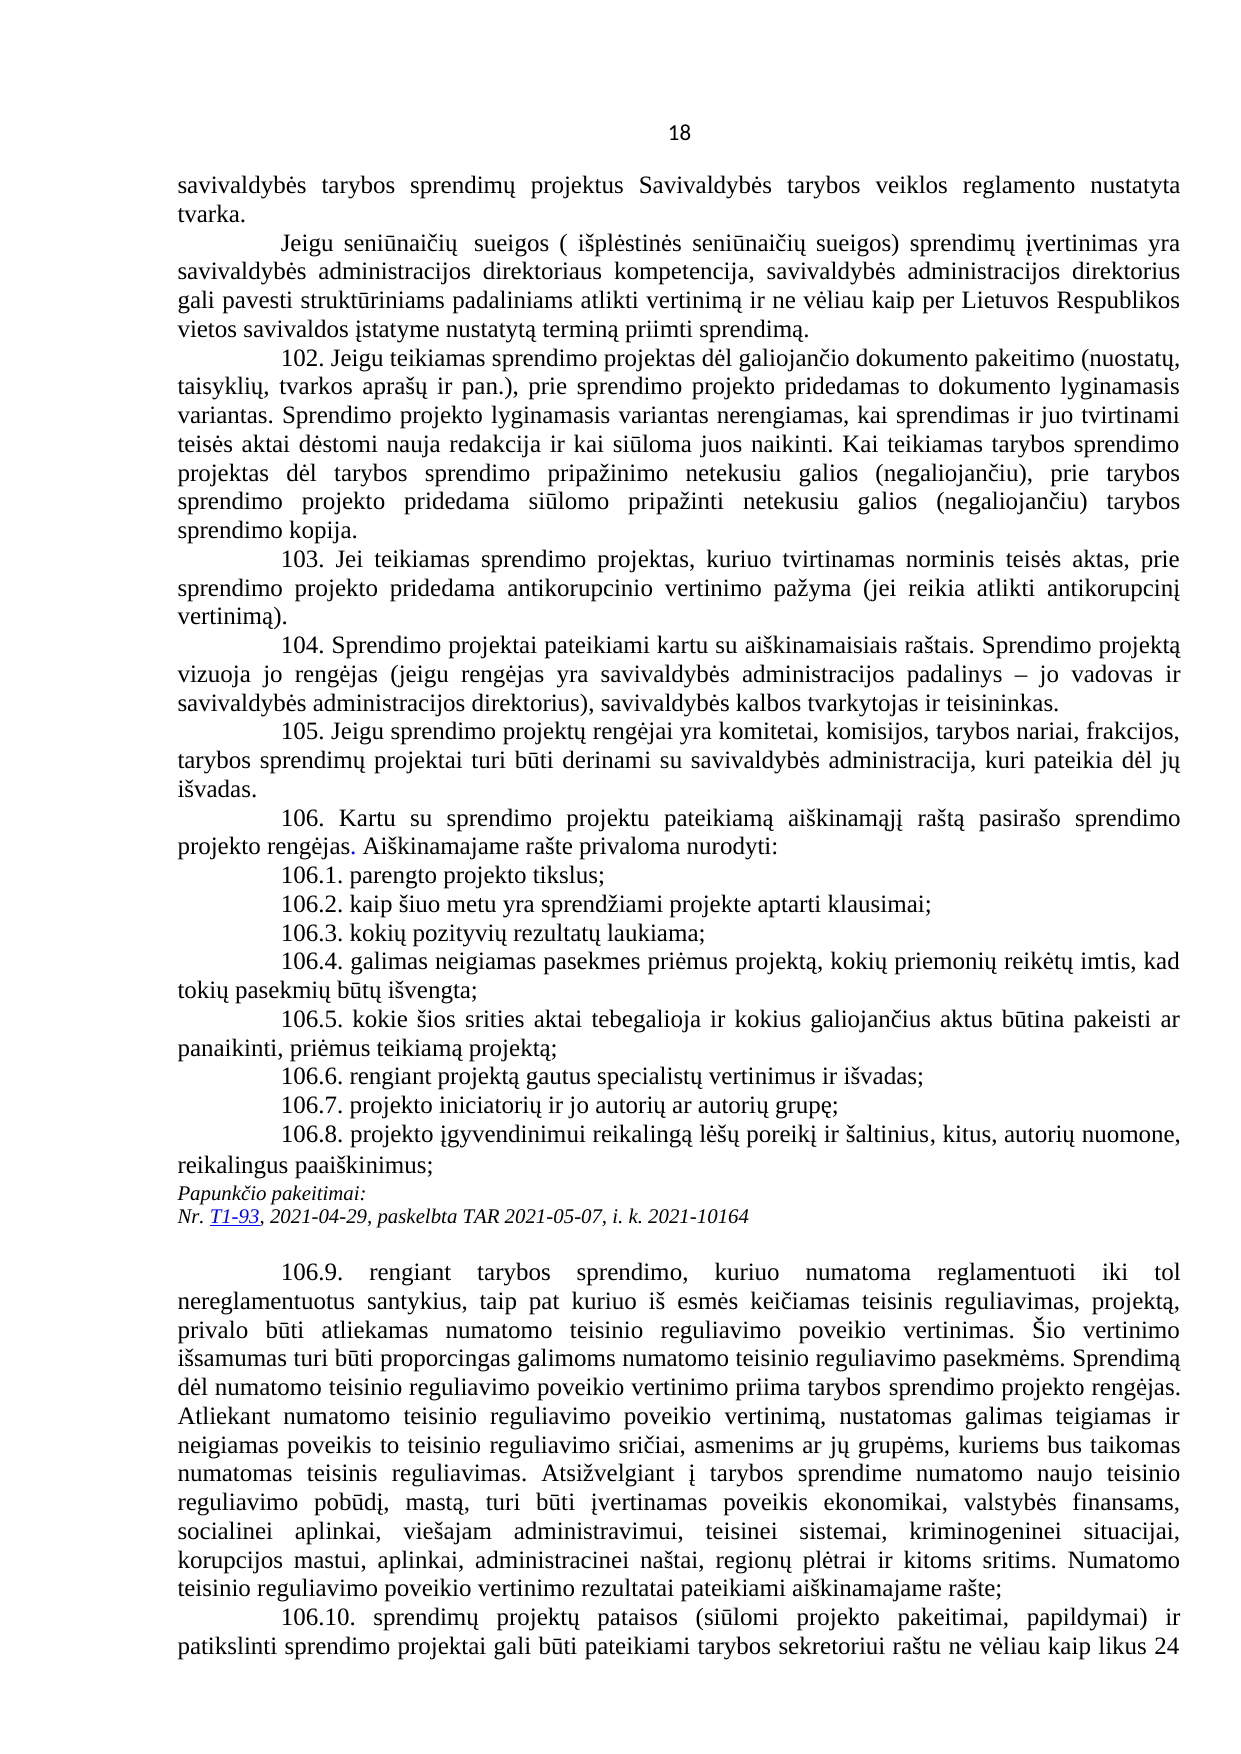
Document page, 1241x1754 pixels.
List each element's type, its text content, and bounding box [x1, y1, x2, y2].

text 106.2. kaip šiuo metu yra sprendžiami projekte aptarti klausimai; [177, 889, 1181, 918]
text 104. Sprendimo projektai pateikiami kartu su aiškinamaisiais raštais. Sprendimo projektą vizuoja jo rengėjas (jeigu rengėjas yra savivaldybės administracijos padalinys – jo vadovas ir savivaldybės administracijos direktorius), savivaldybės kalbos tvarkytojas ir teisininkas. [177, 630, 1181, 716]
text 106.6. rengiant projektą gautus specialistų vertinimus ir išvadas; [177, 1061, 1181, 1090]
text 106. Kartu su sprendimo projektu pateikiamą aiškinamąjį raštą pasirašo sprendimo projekto rengėjas. Aiškinamajame rašte privaloma nurodyti: [177, 803, 1181, 860]
text 105. Jeigu sprendimo projektų rengėjai yra komitetai, komisijos, tarybos nariai, frakcijos, tarybos sprendimų projektai turi būti derinami su savivaldybės administracija, kuri pateikia dėl jų išvadas. [177, 716, 1181, 803]
text 106.10. sprendimų projektų pataisos (siūlomi projekto pakeitimai, papildymai) ir patikslinti sprendimo projektai gali būti pateikiami tarybos sekretoriui raštu ne vėliau kaip likus 24 [177, 1602, 1181, 1660]
text Papunkčio pakeitimai: [177, 1180, 1181, 1204]
text 106.4. galimas neigiamas pasekmes priėmus projektą, kokių priemonių reikėtų imtis, kad tokių pasekmių būtų išvengta; [177, 946, 1181, 1004]
text Jeigu seniūnaičių sueigos ( išplėstinės seniūnaičių sueigos) sprendimų įvertinimas yra savivaldybės administracijos direktoriaus kompetencija, savivaldybės administracijos direktorius gali pavesti struktūriniams padaliniams atlikti vertinimą ir ne vėliau kaip per Lietuvos Respublikos vietos savivaldos įstatyme nustatytą terminą priimti sprendimą. [177, 228, 1181, 343]
text 106.7. projekto iniciatorių ir jo autorių ar autorių grupę; [177, 1090, 1181, 1119]
text savivaldybės tarybos sprendimų projektus Savivaldybės tarybos veiklos reglamento nustatyta tvarka. [177, 170, 1181, 228]
text 103. Jei teikiamas sprendimo projektas, kuriuo tvirtinamas norminis teisės aktas, prie sprendimo projekto pridedama antikorupcinio vertinimo pažyma (jei reikia atlikti antikorupcinį vertinimą). [177, 544, 1181, 630]
text 106.1. parengto projekto tikslus; [177, 860, 1181, 889]
text 106.8. projekto įgyvendinimui reikalingą lėšų poreikį ir šaltinius, kitus, autorių nuomone, reikalingus paaiškinimus; [177, 1119, 1181, 1178]
text 106.3. kokių pozityvių rezultatų laukiama; [177, 918, 1181, 946]
text Nr. T1-93, 2021-04-29, paskelbta TAR 2021-05-07, i. k. 2021-10164 [177, 1204, 1181, 1228]
text 106.5. kokie šios srities aktai tebegalioja ir kokius galiojančius aktus būtina pakeisti ar panaikinti, priėmus teikiamą projektą; [177, 1004, 1181, 1061]
text 102. Jeigu teikiamas sprendimo projektas dėl galiojančio dokumento pakeitimo (nuostatų, taisyklių, tvarkos aprašų ir pan.), prie sprendimo projekto pridedamas to dokumento lyginamasis variantas. Sprendimo projekto lyginamasis variantas nerengiamas, kai sprendimas ir juo tvirtinami teisės aktai dėstomi nauja redakcija ir kai siūloma juos naikinti. Kai teikiamas tarybos sprendimo projektas dėl tarybos sprendimo pripažinimo netekusiu galios (negaliojančiu), prie tarybos sprendimo projekto pridedama siūlomo pripažinti netekusiu galios (negaliojančiu) tarybos sprendimo kopija. [177, 343, 1181, 544]
text 106.9. rengiant tarybos sprendimo, kuriuo numatoma reglamentuoti iki tol nereglamentuotus santykius, taip pat kuriuo iš esmės keičiamas teisinis reguliavimas, projektą, privalo būti atliekamas numatomo teisinio reguliavimo poveikio vertinimas. Šio vertinimo išsamumas turi būti proporcingas galimoms numatomo teisinio reguliavimo pasekmėms. Sprendimą dėl numatomo teisinio reguliavimo poveikio vertinimo priima tarybos sprendimo projekto rengėjas. Atliekant numatomo teisinio reguliavimo poveikio vertinimą, nustatomas galimas teigiamas ir neigiamas poveikis to teisinio reguliavimo sričiai, asmenims ar jų grupėms, kuriems bus taikomas numatomas teisinis reguliavimas. Atsižvelgiant į tarybos sprendime numatomo naujo teisinio reguliavimo pobūdį, mastą, turi būti įvertinamas poveikis ekonomikai, valstybės finansams, socialinei aplinkai, viešajam administravimui, teisinei sistemai, kriminogeninei situacijai, korupcijos mastui, aplinkai, administracinei naštai, regionų plėtrai ir kitoms sritims. Numatomo teisinio reguliavimo poveikio vertinimo rezultatai pateikiami aiškinamajame rašte; [177, 1257, 1181, 1602]
